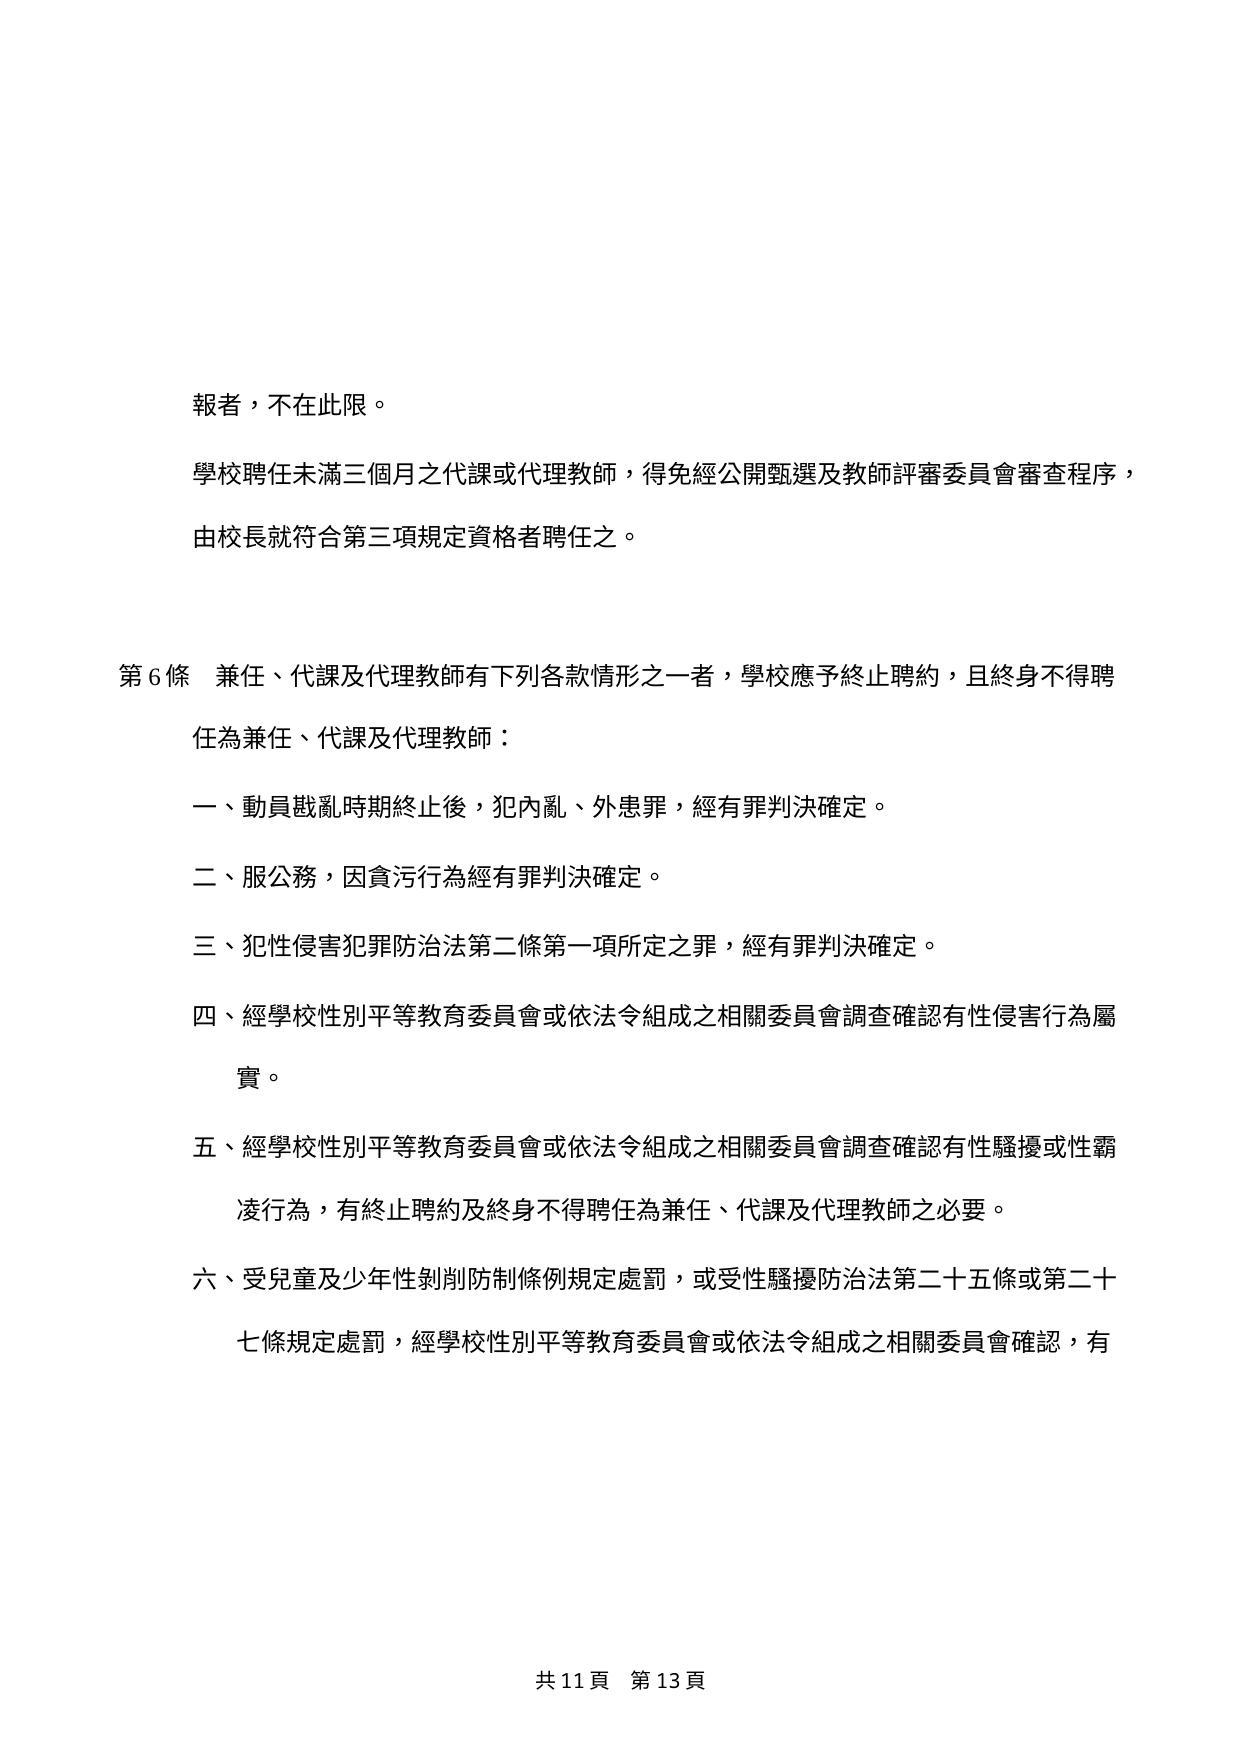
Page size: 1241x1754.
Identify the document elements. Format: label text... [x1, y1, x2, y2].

text 二、服公務，因貪污行為經有罪判決確定。 [192, 834, 1122, 896]
text 報者，不在此限。 [192, 362, 1122, 424]
text 五、經學校性別平等教育委員會或依法令組成之相關委員會調查確認有性騷擾或性霸凌行為，有終止聘約及終身不得聘任為兼任、代課及代理教師之必要。 [192, 1104, 1122, 1229]
text 六、受兒童及少年性剝削防制條例規定處罰，或受性騷擾防治法第二十五條或第二十七條規定處罰，經學校性別平等教育委員會或依法令組成之相關委員會確認，有 [192, 1236, 1122, 1361]
text 三、犯性侵害犯罪防治法第二條第一項所定之罪，經有罪判決確定。 [192, 903, 1122, 966]
text 第6條 兼任、代課及代理教師有下列各款情形之一者，學校應予終止聘約，且終身不得聘任為兼任、代課及代理教師： [118, 632, 1122, 757]
text 一、動員戡亂時期終止後，犯內亂、外患罪，經有罪判決確定。 [192, 764, 1122, 827]
text 學校聘任未滿三個月之代課或代理教師，得免經公開甄選及教師評審委員會審查程序，由校長就符合第三項規定資格者聘任之。 [192, 431, 1122, 556]
text 四、經學校性別平等教育委員會或依法令組成之相關委員會調查確認有性侵害行為屬實。 [192, 972, 1122, 1097]
